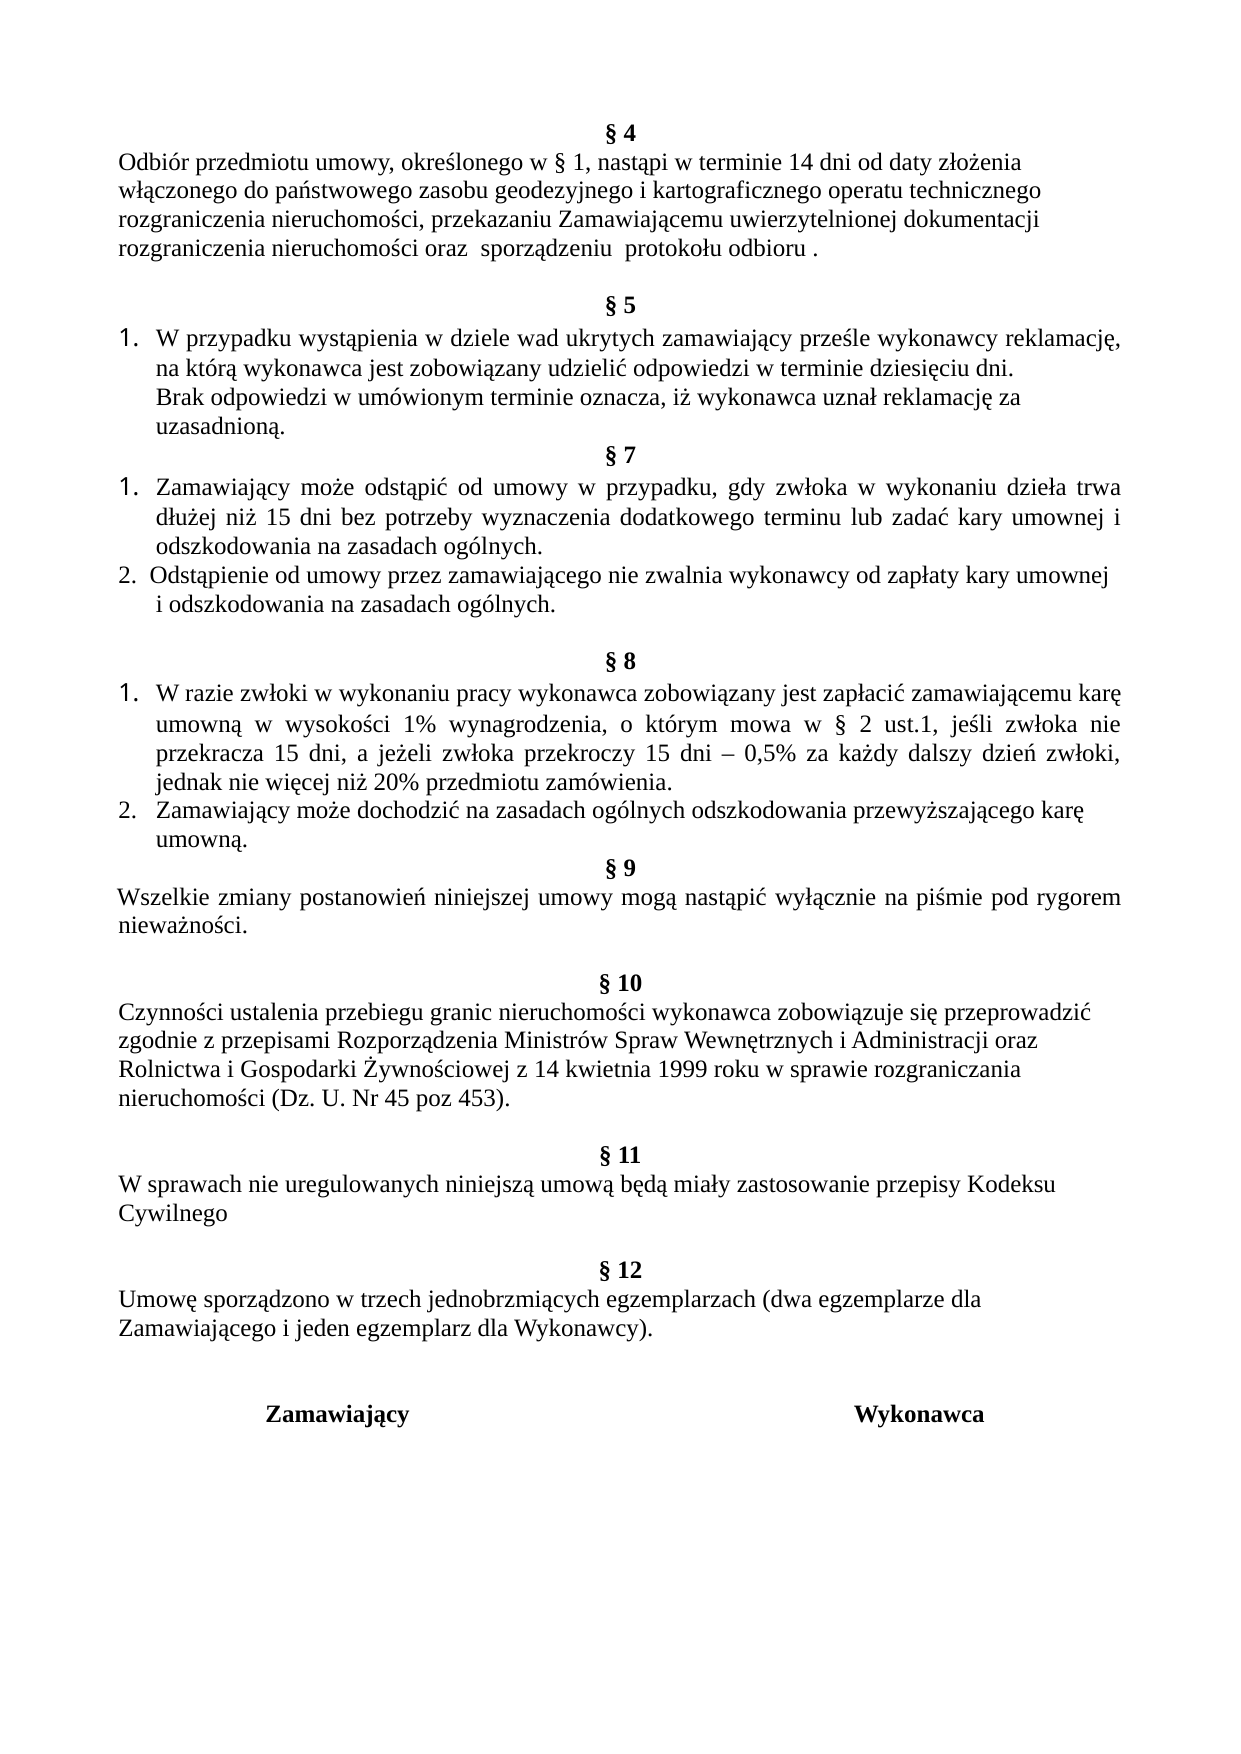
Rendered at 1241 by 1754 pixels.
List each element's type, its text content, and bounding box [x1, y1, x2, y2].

text Zamawiający Wykonawca [118, 1399, 1122, 1428]
text 1. W razie zwłoki w wykonaniu pracy wykonawca zobowiązany jest zapłacić zamawiającemu karę umowną w wysokości 1% wynagrodzenia, o którym mowa w § 2 ust.1, jeśli zwłoka nie przekracza 15 dni, a jeżeli zwłoka przekroczy 15 dni – 0,5% za każdy dalszy dzień zwłoki, jednak nie więcej niż 20% przedmiotu zamówienia. [118, 675, 1122, 795]
text i odszkodowania na zasadach ogólnych. [118, 589, 1122, 617]
text § 7 [118, 440, 1122, 468]
text 2. Odstąpienie od umowy przez zamawiającego nie zwalnia wykonawcy od zapłaty kary umownej [118, 560, 1122, 589]
text Wszelkie zmiany postanowień niniejszej umowy mogą nastąpić wyłącznie na piśmie pod rygorem nieważności. [117, 882, 1122, 939]
text Czynności ustalenia przebiegu granic nieruchomości wykonawca zobowiązuje się przeprowadzić zgodnie z przepisami Rozporządzenia Ministrów Spraw Wewnętrznych i Administracji oraz Rolnictwa i Gospodarki Żywnościowej z 14 kwietnia 1999 roku w sprawie rozgraniczania nieruchomości (Dz. U. Nr 45 poz 453). [118, 997, 1122, 1112]
text uzasadnioną. [118, 411, 1122, 440]
text 1. Zamawiający może odstąpić od umowy w przypadku, gdy zwłoka w wykonaniu dzieła trwa dłużej niż 15 dni bez potrzeby wyznaczenia dodatkowego terminu lub zadać kary umownej i odszkodowania na zasadach ogólnych. [118, 468, 1122, 560]
text Umowę sporządzono w trzech jednobrzmiących egzemplarzach (dwa egzemplarze dla Zamawiającego i jeden egzemplarz dla Wykonawcy). [118, 1284, 1122, 1342]
text § 4 [118, 118, 1122, 147]
text § 12 [118, 1255, 1122, 1284]
text § 8 [118, 646, 1122, 675]
text § 11 [118, 1140, 1122, 1169]
text 2. Zamawiający może dochodzić na zasadach ogólnych odszkodowania przewyższającego karę [118, 795, 1122, 824]
text § 5 [118, 291, 1122, 319]
text § 9 [118, 853, 1122, 882]
text 1. W przypadku wystąpienia w dziele wad ukrytych zamawiający prześle wykonawcy reklamację, na którą wykonawca jest zobowiązany udzielić odpowiedzi w terminie dziesięciu dni. [118, 319, 1122, 382]
text § 10 [118, 968, 1122, 997]
text W sprawach nie uregulowanych niniejszą umową będą miały zastosowanie przepisy Kodeksu Cywilnego [118, 1169, 1122, 1227]
text Brak odpowiedzi w umówionym terminie oznacza, iż wykonawca uznał reklamację za [118, 382, 1122, 411]
text Odbiór przedmiotu umowy, określonego w § 1, nastąpi w terminie 14 dni od daty złożenia włączonego do państwowego zasobu geodezyjnego i kartograficznego operatu technicznego rozgraniczenia nieruchomości, przekazaniu Zamawiającemu uwierzytelnionej dokumentacji rozgraniczenia nieruchomości oraz sporządzeniu protokołu odbioru . [118, 147, 1122, 262]
text umowną. [118, 824, 1122, 853]
